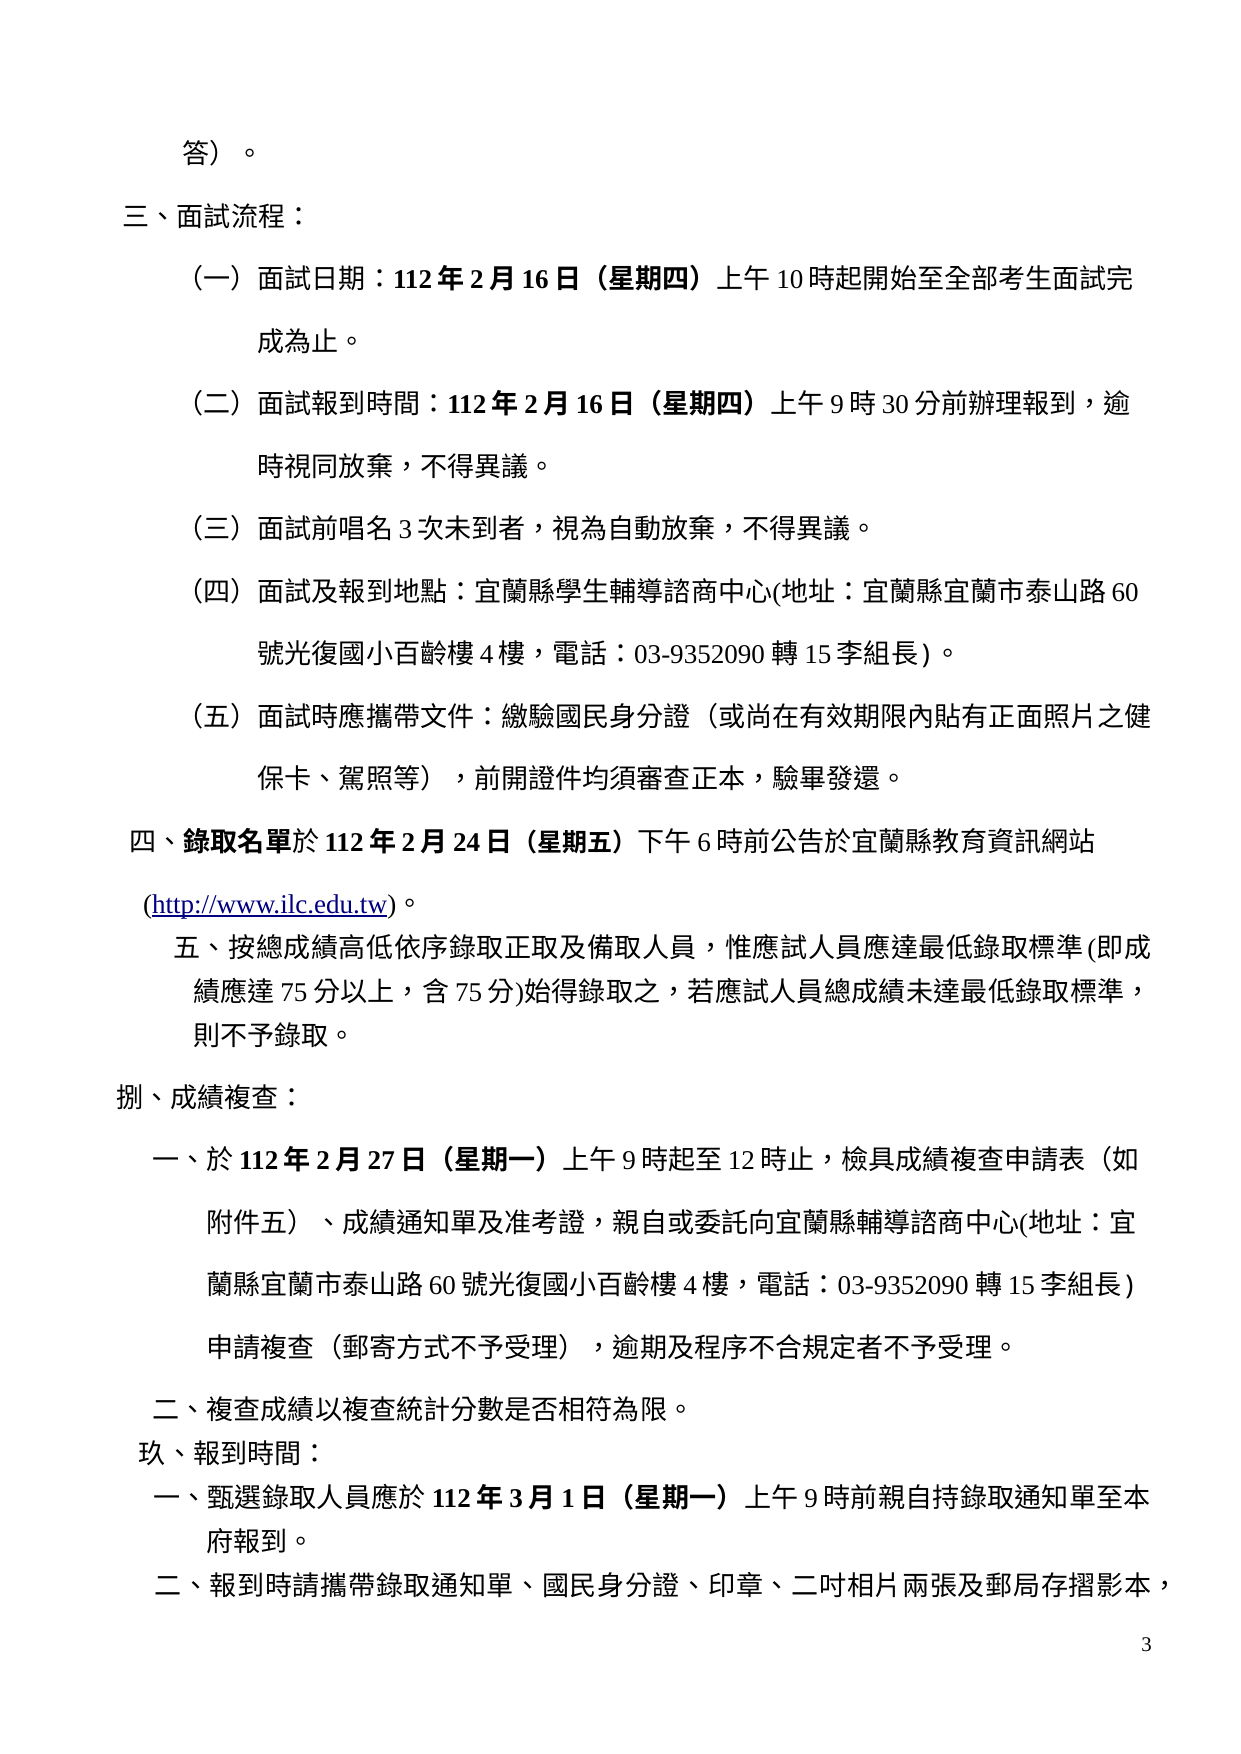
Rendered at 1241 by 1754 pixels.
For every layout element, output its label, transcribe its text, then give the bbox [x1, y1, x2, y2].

text 答）。 [101, 110, 1152, 172]
text （二）面試報到時間：112年2月16日（星期四）上午9時30分前辦理報到，逾時視同放棄，不得異議。 [176, 360, 1152, 485]
text 四、錄取名單於112年2月24日（星期五）下午6時前公告於宜蘭縣教育資訊網站 [89, 797, 1152, 860]
text 二、複查成績以複查統計分數是否相符為限。 [139, 1366, 1152, 1429]
text 五、按總成績高低依序錄取正取及備取人員，惟應試人員應達最低錄取標準(即成績應達75分以上，含75分)始得錄取之，若應試人員總成績未達最低錄取標準，則不予錄取。 [139, 922, 1152, 1054]
text 捌、成績複查： [89, 1054, 1152, 1116]
text （一）面試日期：112年2月16日（星期四）上午10時起開始至全部考生面試完成為止。 [176, 235, 1152, 360]
text 一、甄選錄取人員應於112年3月1日（星期一）上午9時前親自持錄取通知單至本府報到。 [139, 1472, 1152, 1560]
text 二、報到時請攜帶錄取通知單、國民身分證、印章、二吋相片兩張及郵局存摺影本，逾期辦理報到者，視同自動放棄，由備取人員遞補之，不得異議。 [139, 1560, 1152, 1604]
text （五）面試時應攜帶文件：繳驗國民身分證（或尚在有效期限內貼有正面照片之健保卡、駕照等），前開證件均須審查正本，驗畢發還。 [176, 672, 1152, 797]
text 三、面試流程： [89, 172, 1152, 235]
text 玖、報到時間： [139, 1429, 1152, 1472]
text (http://www.ilc.edu.tw)。 [89, 860, 1152, 922]
text （四）面試及報到地點：宜蘭縣學生輔導諮商中心(地址：宜蘭縣宜蘭市泰山路60號光復國小百齡樓4樓，電話：03-9352090 轉15李組長)。 [176, 547, 1152, 672]
text （三）面試前唱名3次未到者，視為自動放棄，不得異議。 [176, 485, 1152, 547]
text 一、於112年2月27日（星期一）上午9時起至12時止，檢具成績複查申請表（如附件五）、成績通知單及准考證，親自或委託向宜蘭縣輔導諮商中心(地址：宜蘭縣宜蘭市泰山路60號光復國小百齡樓4樓，電話：03-9352090 轉15李組長)申請複查（郵寄方式不予受理），逾期及程序不合規定者不予受理。 [139, 1116, 1152, 1366]
